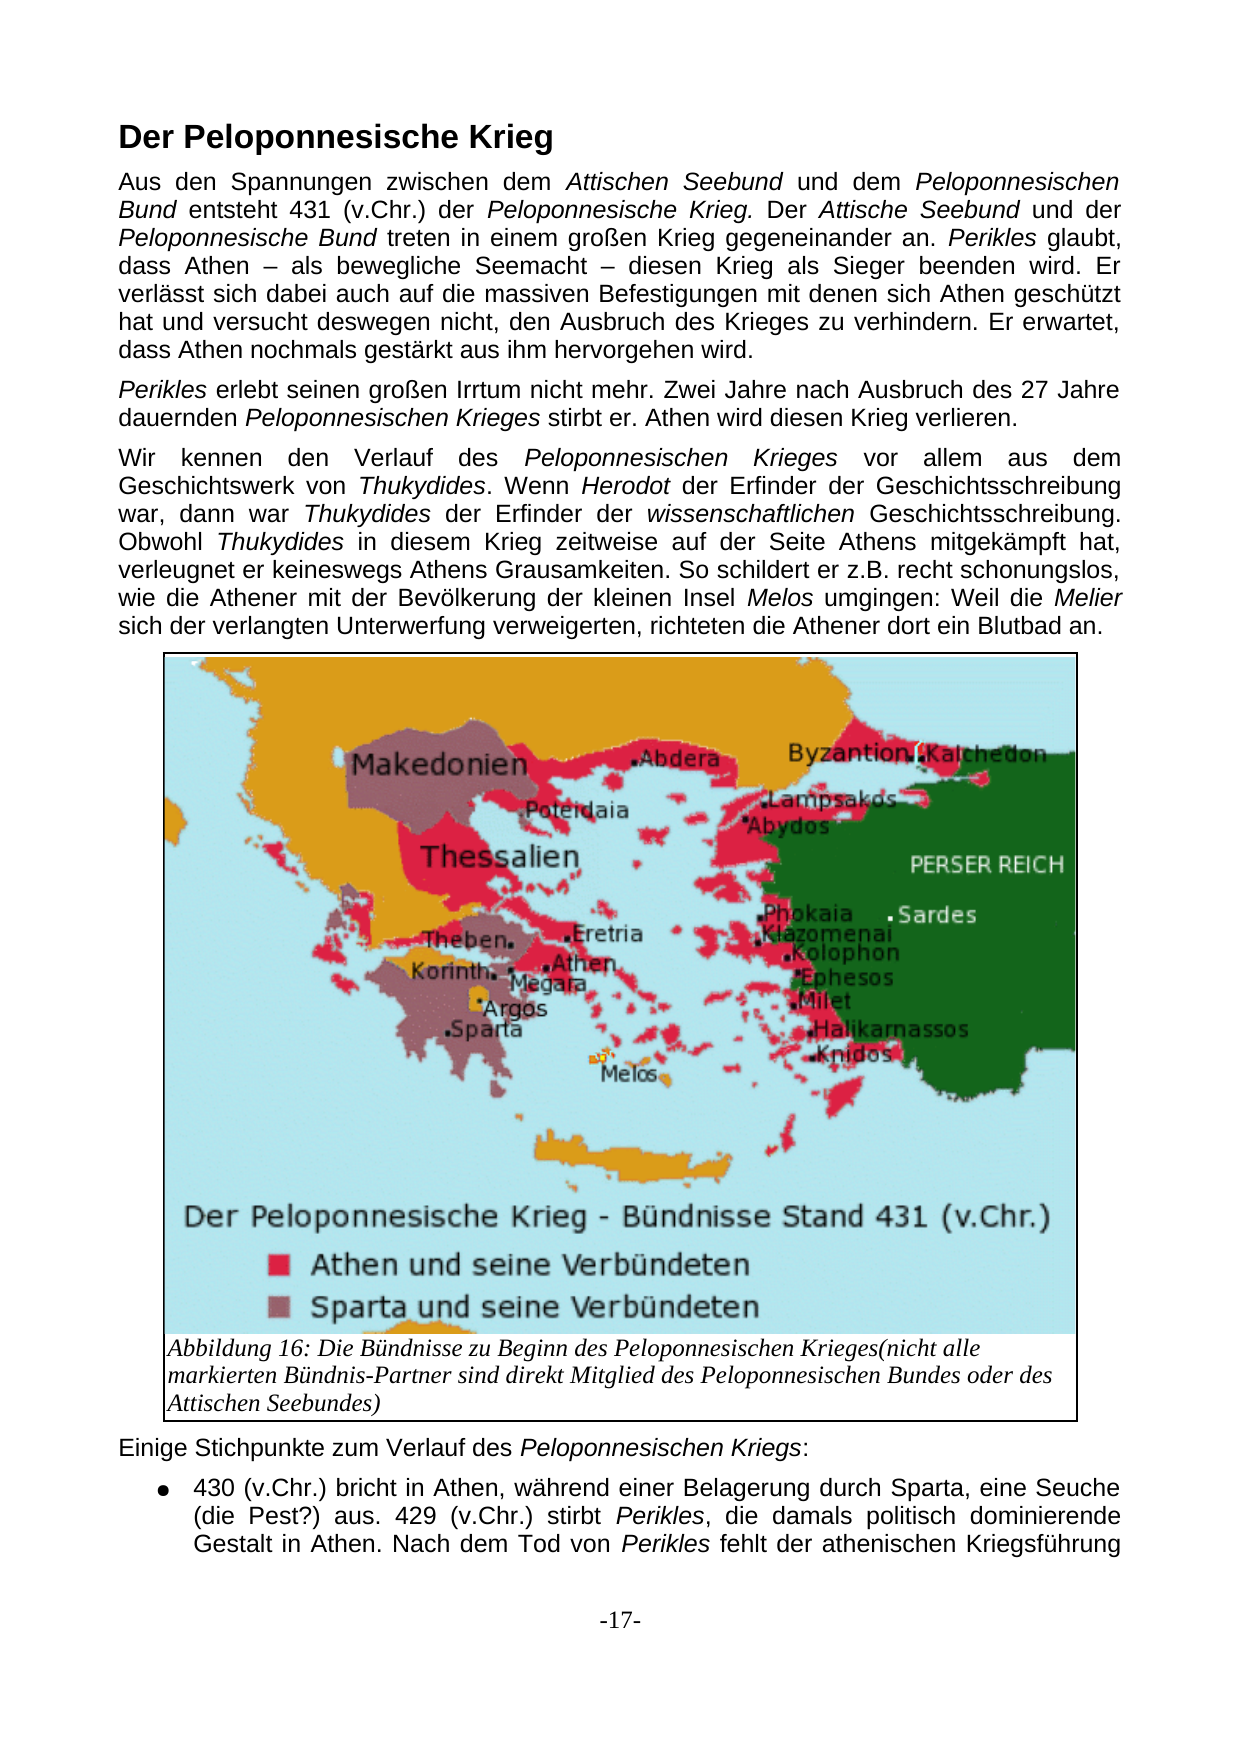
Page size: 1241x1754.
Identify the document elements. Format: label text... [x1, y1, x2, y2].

text Einige Stichpunkte zum Verlauf des Peloponnesischen Kriegs: [118, 652, 1122, 1462]
subtitle Der Peloponnesische Krieg [118, 118, 1122, 156]
text Aus den Spannungen zwischen dem Attischen Seebund und dem Peloponnesischen Bund entsteht 431 (v.Chr.) der Peloponnesische Krieg. Der Attische Seebund und der Peloponnesische Bund treten in einem großen Krieg gegeneinander an. Perikles glaubt, dass Athen – als bewegliche Seemacht – diesen Krieg als Sieger beenden wird. Er verlässt sich dabei auch auf die massiven Befestigungen mit denen sich Athen geschützt hat und versucht deswegen nicht, den Ausbruch des Krieges zu verhindern. Er erwartet, dass Athen nochmals gestärkt aus ihm hervorgehen wird. [118, 168, 1122, 363]
text Wir kennen den Verlauf des Peloponnesischen Krieges vor allem aus dem Geschichtswerk von Thukydides. Wenn Herodot der Erfinder der Geschichtsschreibung war, dann war Thukydides der Erfinder der wissenschaftlichen Geschichtsschreibung. Obwohl Thukydides in diesem Krieg zeitweise auf der Seite Athens mitgekämpft hat, verleugnet er keineswegs Athens Grausamkeiten. So schildert er z.B. recht schonungslos, wie die Athener mit der Bevölkerung der kleinen Insel Melos umgingen: Weil die Melier sich der verlangten Unterwerfung verweigerten, richteten die Athener dort ein Blutbad an. [118, 444, 1122, 640]
picture [164, 657, 1076, 1334]
text Perikles erlebt seinen großen Irrtum nicht mehr. Zwei Jahre nach Ausbruch des 27 Jahre dauernden Peloponnesischen Krieges stirbt er. Athen wird diesen Krieg verlieren. [118, 376, 1122, 432]
list 430 (v.Chr.) bricht in Athen, während einer Belagerung durch Sparta, eine Seuche (die Pest?) aus. 429 (v.Chr.) stirbt Perikles, die damals politisch dominierende Gestalt in Athen. Nach dem Tod von Perikles fehlt der athenischen Kriegsführung [156, 1474, 1122, 1558]
text Abbildung 16: Die Bündnisse zu Beginn des Peloponnesischen Krieges(nicht alle markierten Bündnis-Partner sind direkt Mitglied des Peloponnesischen Bundes oder des Attischen Seebundes) [167, 1334, 1073, 1417]
